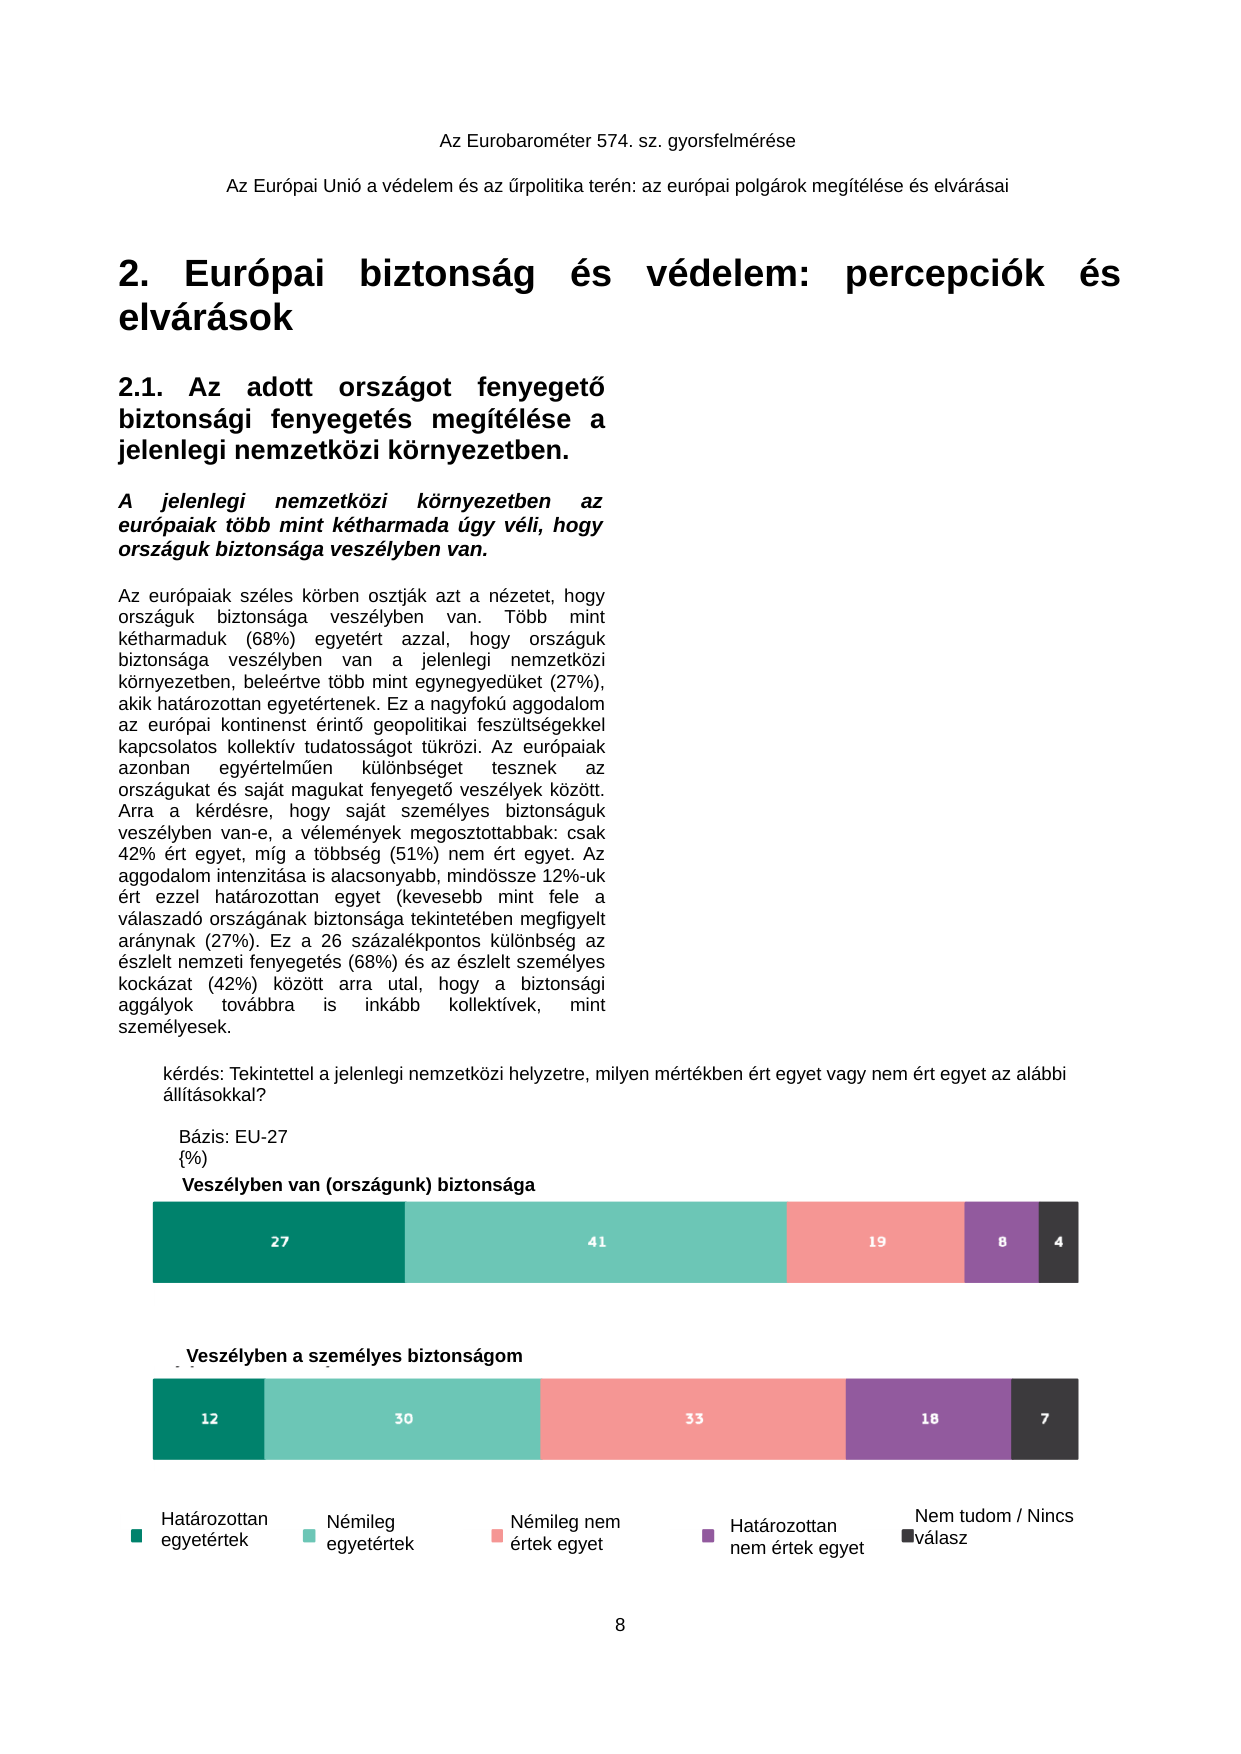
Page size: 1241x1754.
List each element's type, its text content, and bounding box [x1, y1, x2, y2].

picture [149, 1201, 1086, 1471]
text A jelenlegi nemzetközi környezetben az európaiak több mint kétharmada úgy véli, hogy országuk biztonsága veszélyben van. [118, 489, 605, 561]
picture [118, 1514, 914, 1551]
subtitle 2. Európai biztonság és védelem: percepciók és elvárások [118, 251, 1122, 338]
subtitle 2.1. Az adott országot fenyegető biztonsági fenyegetés megítélése a jelenlegi nemzetközi környezetben. [118, 371, 605, 465]
text Az európaiak széles körben osztják azt a nézetet, hogy országuk biztonsága veszélyben van. Több mint kétharmaduk (68%) egyetért azzal, hogy országuk biztonsága veszélyben van a jelenlegi nemzetközi környezetben, beleértve több mint egynegyedüket (27%), akik határozottan egyetértenek. Ez a nagyfokú aggodalom az európai kontinenst érintő geopolitikai feszültségekkel kapcsolatos kollektív tudatosságot tükrözi. Az európaiak azonban egyértelműen különbséget tesznek az országukat és saját magukat fenyegető veszélyek között. Arra a kérdésre, hogy saját személyes biztonságuk veszélyben van-e, a vélemények megosztottabbak: csak 42% ért egyet, míg a többség (51%) nem ért egyet. Az aggodalom intenzitása is alacsonyabb, mindössze 12%-uk ért ezzel határozottan egyet (kevesebb mint fele a válaszadó országának biztonsága tekintetében megfigyelt aránynak (27%). Ez a 26 százalékpontos különbség az észlelt nemzeti fenyegetés (68%) és az észlelt személyes kockázat (42%) között arra utal, hogy a biztonsági aggályok továbbra is inkább kollektívek, mint személyesek. [118, 584, 605, 1037]
